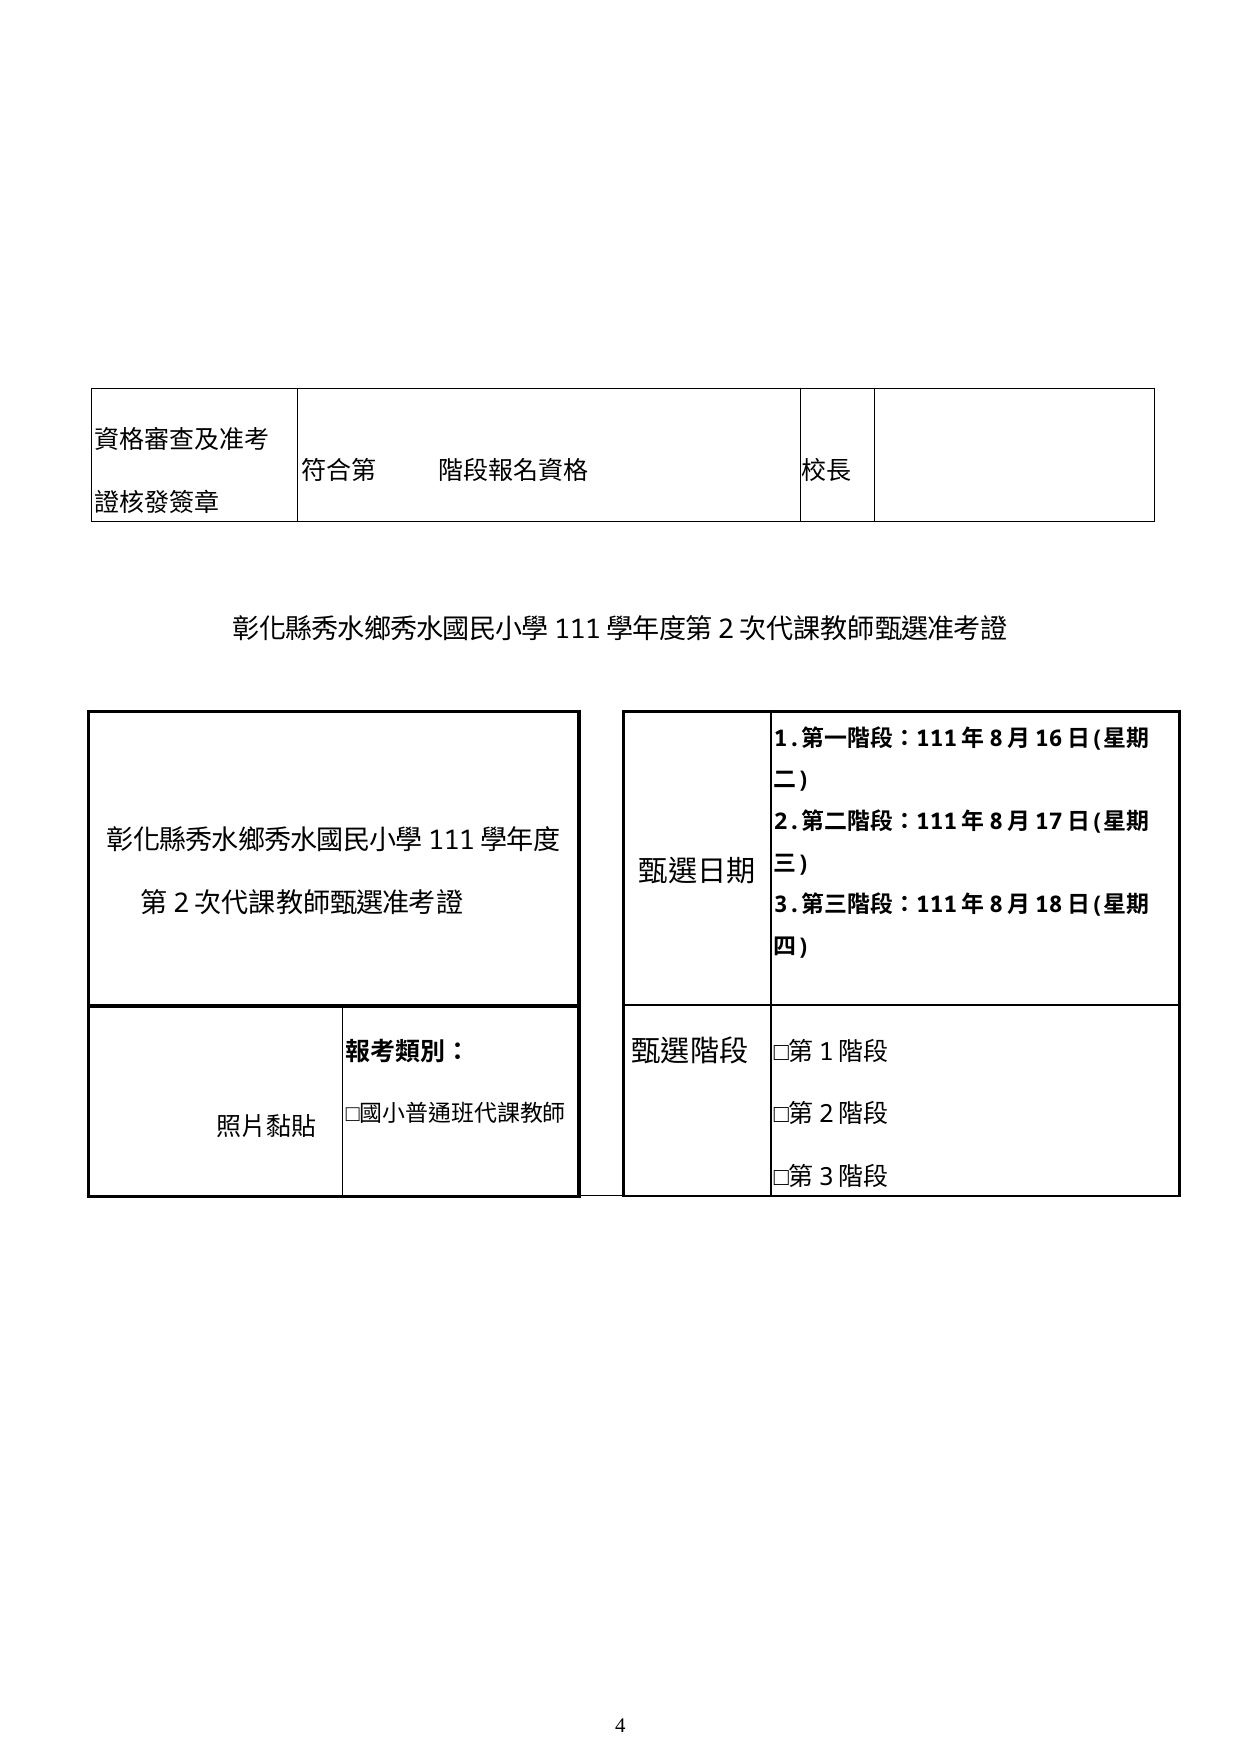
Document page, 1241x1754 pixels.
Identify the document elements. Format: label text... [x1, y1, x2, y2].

table_cell [875, 389, 1154, 521]
table_cell 照片黏貼 [90, 1008, 342, 1195]
table_cell □第1階段 □第2階段 □第3階段 [772, 1006, 1178, 1195]
table_header [581, 710, 622, 1195]
table_cell 甄選階段 [625, 1006, 770, 1195]
table_cell 符合第 階段報名資格 [298, 389, 800, 521]
table_header 彰化縣秀水鄉秀水國民小學111學年度 第2次代課教師甄選准考證 [90, 713, 577, 1004]
table_cell 校長 [801, 389, 874, 521]
table_cell 資格審查及准考證核發簽章 [92, 389, 297, 521]
table_header 1.第一階段：111年8月16日(星期二) 2.第二階段：111年8月17日(星期三) 3.第三階段：111年8月18日(星期四) [772, 713, 1178, 1004]
text 彰化縣秀水鄉秀水國民小學111學年度第2次代課教師甄選准考證 [89, 584, 1152, 647]
table_cell 報考類別： □國小普通班代課教師 [343, 1008, 577, 1195]
table_header 甄選日期 [625, 713, 770, 1004]
